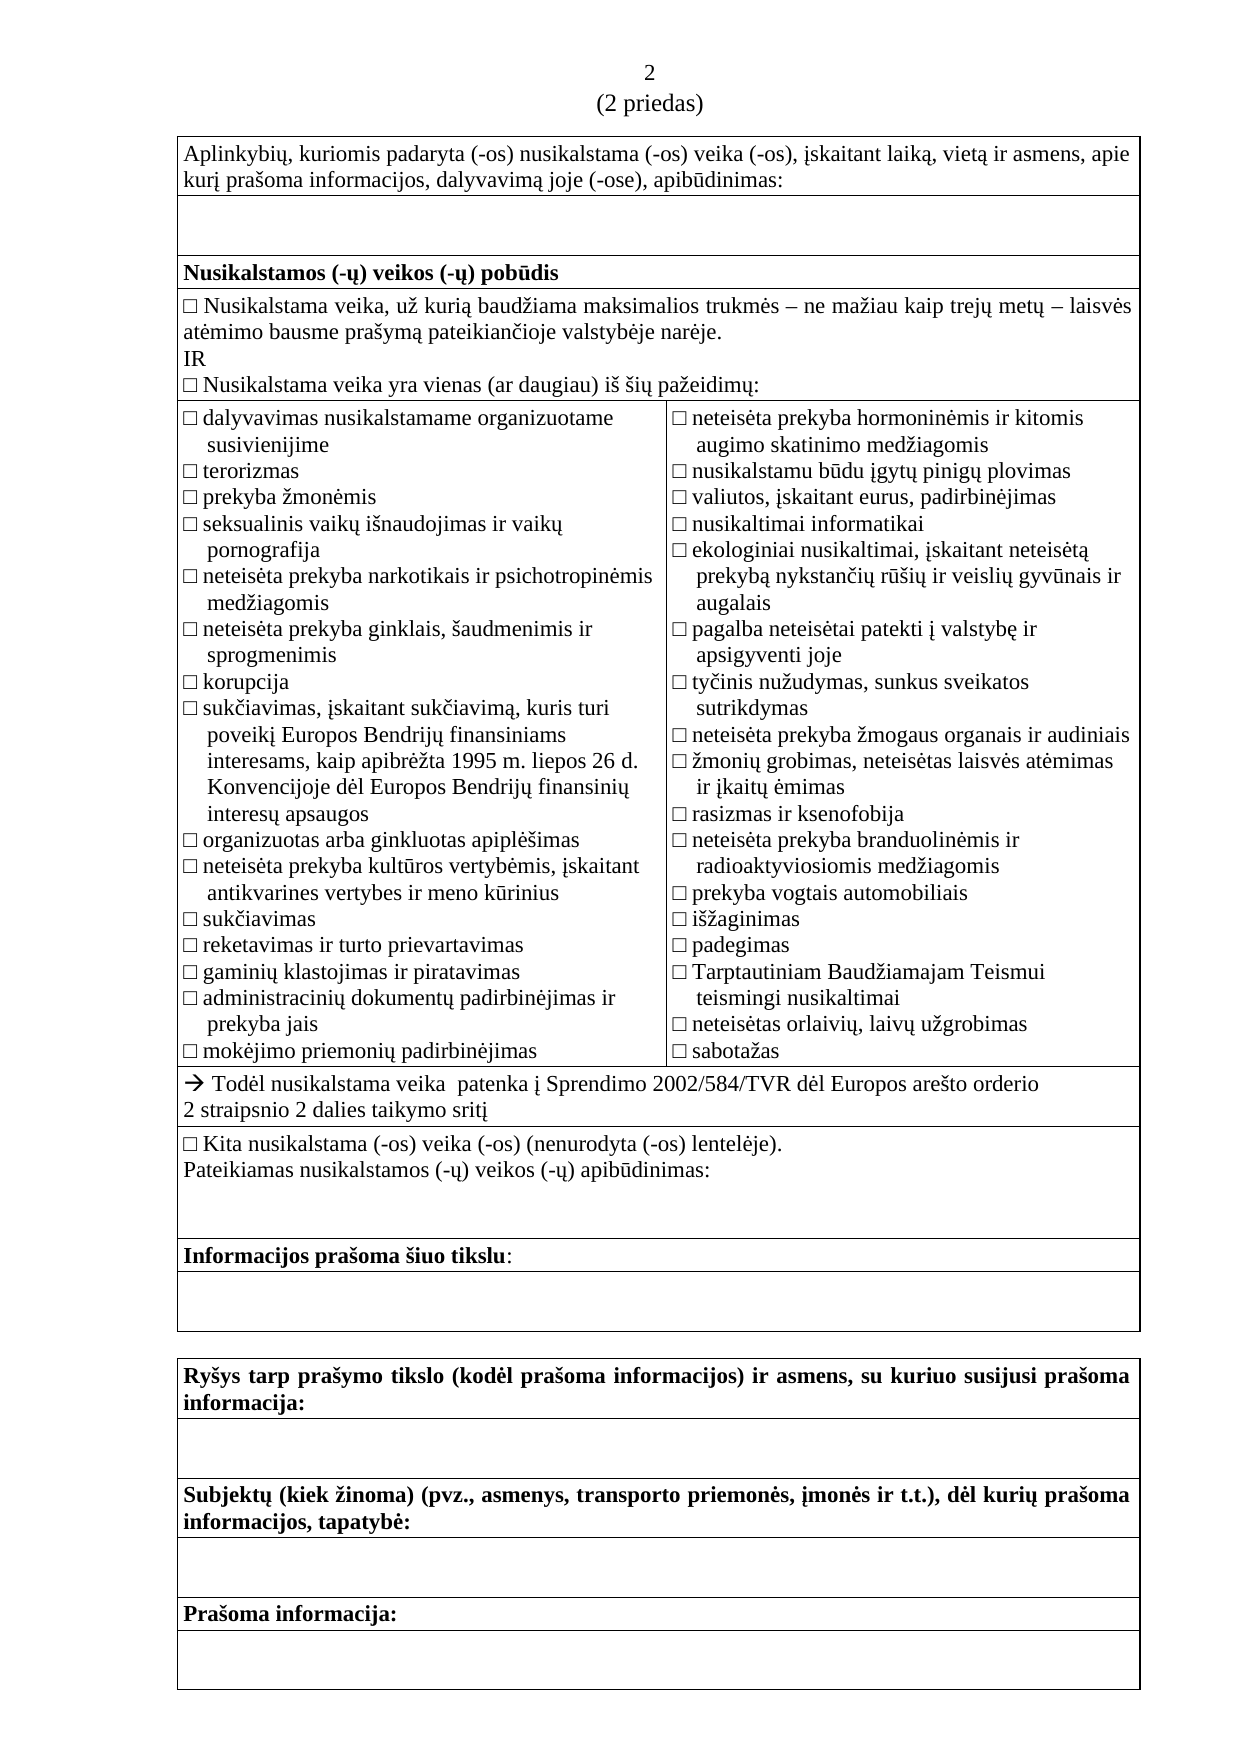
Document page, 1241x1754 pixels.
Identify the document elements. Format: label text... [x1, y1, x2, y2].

table_cell Prašoma informacija: [178, 1598, 1139, 1630]
table_cell Nusikalstamos (-ų) veikos (-ų) pobūdis [178, 256, 1139, 288]
table_cell □ Kita nusikalstama (-os) veika (-os) (nenurodyta (-os) lentelėje). Pateikiamas nusikalstamos (-ų) veikos (-ų) apibūdinimas: [178, 1127, 1139, 1238]
table_header Ryšys tarp prašymo tikslo (kodėl prašoma informacijos) ir asmens, su kuriuo susijusi prašoma informacija: [178, 1359, 1139, 1418]
table_cell □ neteisėta prekyba hormoninėmis ir kitomis augimo skatinimo medžiagomis □ nusikalstamu būdu įgytų pinigų plovimas □ valiutos, įskaitant eurus, padirbinėjimas □ nusikaltimai informatikai □ ekologiniai nusikaltimai, įskaitant neteisėtą prekybą nykstančių rūšių ir veislių gyvūnais ir augalais □ pagalba neteisėtai patekti į valstybę ir apsigyventi joje □ tyčinis nužudymas, sunkus sveikatos sutrikdymas □ neteisėta prekyba žmogaus organais ir audiniais □ žmonių grobimas, neteisėtas laisvės atėmimas ir įkaitų ėmimas □ rasizmas ir ksenofobija □ neteisėta prekyba branduolinėmis ir radioaktyviosiomis medžiagomis □ prekyba vogtais automobiliais □ išžaginimas □ padegimas □ Tarptautiniam Baudžiamajam Teismui teismingi nusikaltimai □ neteisėtas orlaivių, laivų užgrobimas □ sabotažas [667, 401, 1139, 1066]
table_cell Informacijos prašoma šiuo tikslu: [178, 1239, 1139, 1271]
table_cell [178, 196, 1139, 255]
table_header Aplinkybių, kuriomis padaryta (-os) nusikalstama (-os) veika (-os), įskaitant laiką, vietą ir asmens, apie kurį prašoma informacijos, dalyvavimą joje (-ose), apibūdinimas: [178, 137, 1139, 195]
table_cell [178, 1419, 1139, 1477]
table_cell [178, 1538, 1139, 1597]
table_cell □ dalyvavimas nusikalstamame organizuotame susivienijime □ terorizmas □ prekyba žmonėmis □ seksualinis vaikų išnaudojimas ir vaikų pornografija □ neteisėta prekyba narkotikais ir psichotropinėmis medžiagomis □ neteisėta prekyba ginklais, šaudmenimis ir sprogmenimis □ korupcija □ sukčiavimas, įskaitant sukčiavimą, kuris turi poveikį Europos Bendrijų finansiniams interesams, kaip apibrėžta 1995 m. liepos 26 d. Konvencijoje dėl Europos Bendrijų finansinių interesų apsaugos □ organizuotas arba ginkluotas apiplėšimas □ neteisėta prekyba kultūros vertybėmis, įskaitant antikvarines vertybes ir meno kūrinius □ sukčiavimas □ reketavimas ir turto prievartavimas □ gaminių klastojimas ir piratavimas □ administracinių dokumentų padirbinėjimas ir prekyba jais □ mokėjimo priemonių padirbinėjimas [178, 401, 666, 1066]
table_cell [178, 1272, 1139, 1331]
table_cell Subjektų (kiek žinoma) (pvz., asmenys, transporto priemonės, įmonės ir t.t.), dėl kurių prašoma informacijos, tapatybė: [178, 1479, 1139, 1537]
table_cell  Todėl nusikalstama veika patenka į Sprendimo 2002/584/TVR dėl Europos arešto orderio 2 straipsnio 2 dalies taikymo sritį [178, 1067, 1139, 1126]
table_cell [178, 1631, 1139, 1689]
table_cell □ Nusikalstama veika, už kurią baudžiama maksimalios trukmės – ne mažiau kaip trejų metų – laisvės atėmimo bausme prašymą pateikiančioje valstybėje narėje. IR □ Nusikalstama veika yra vienas (ar daugiau) iš šių pažeidimų: [178, 289, 1139, 400]
